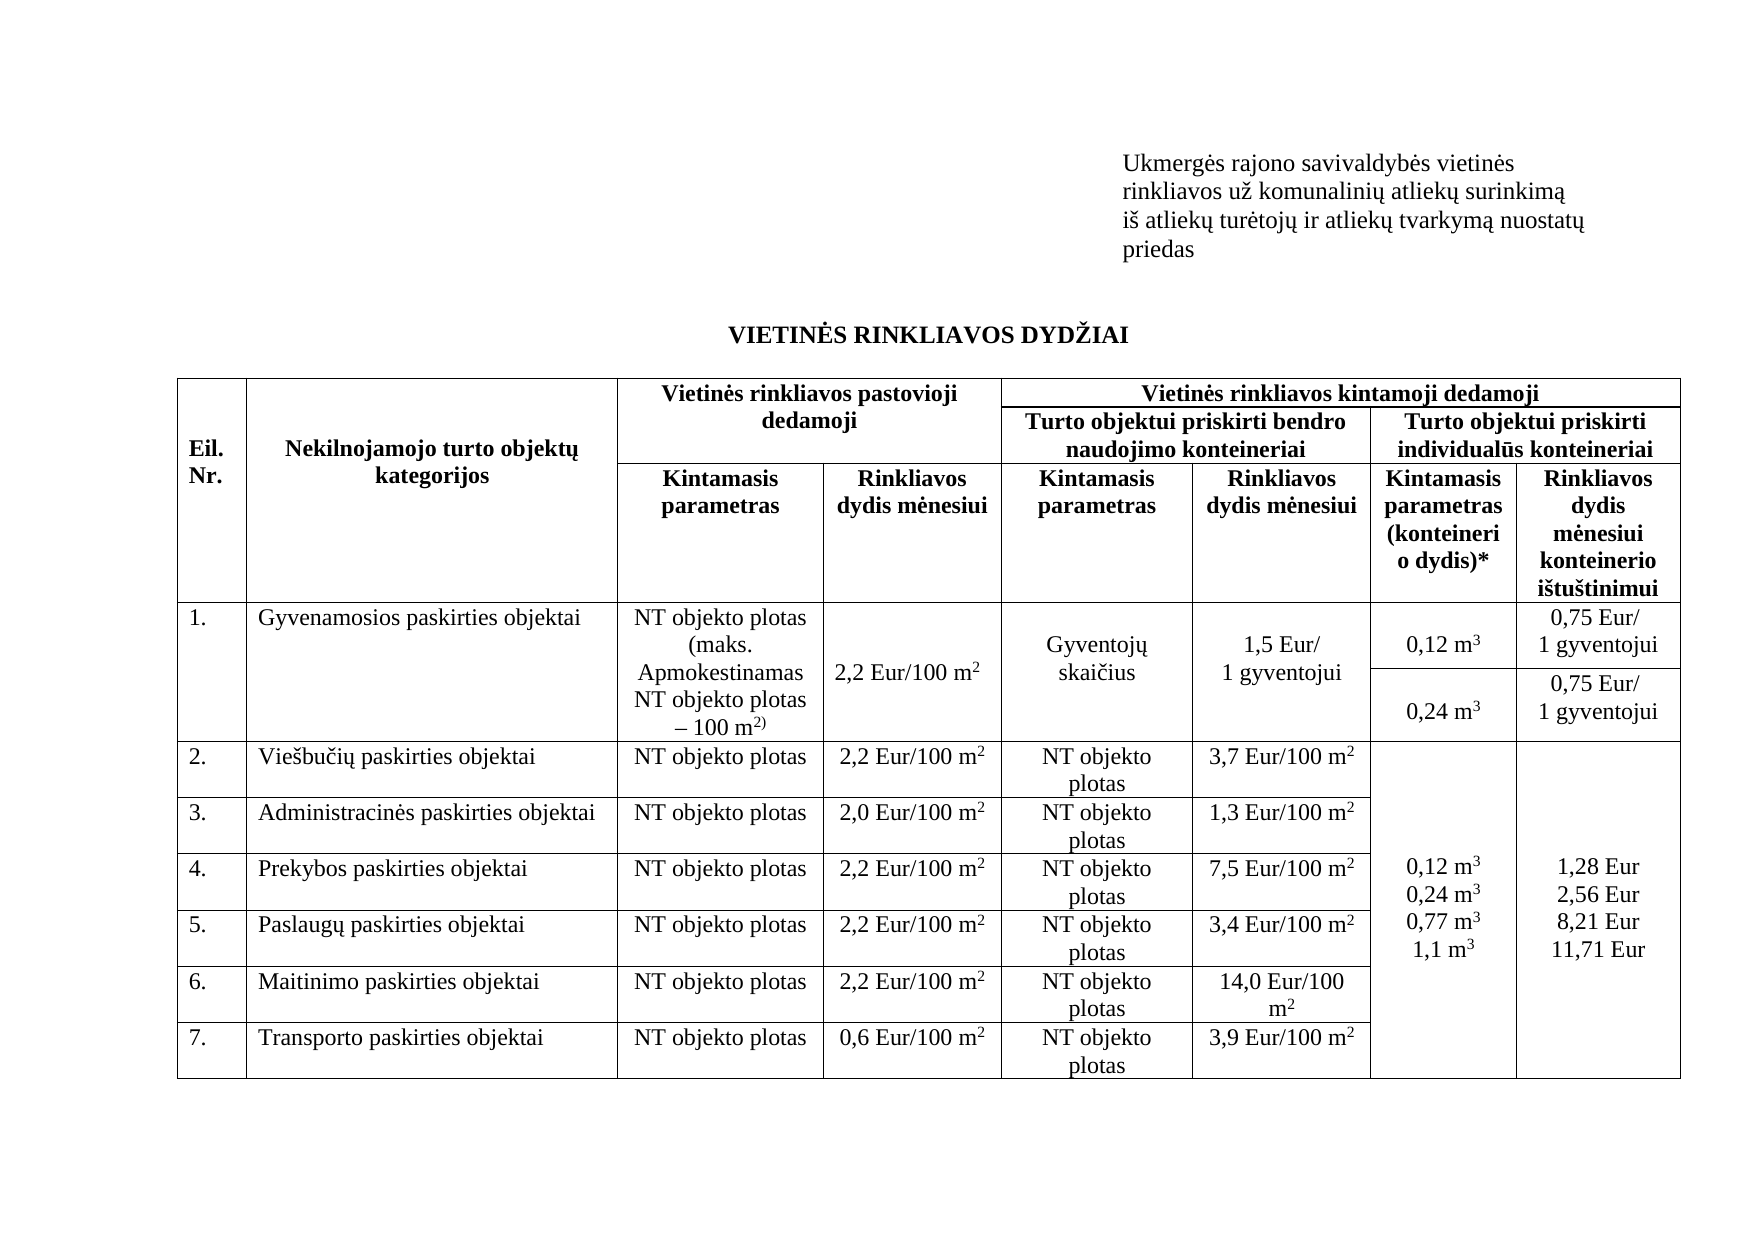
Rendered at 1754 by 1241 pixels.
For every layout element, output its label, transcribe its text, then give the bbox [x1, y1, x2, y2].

table_cell NT objekto plotas [1002, 798, 1192, 853]
table_header Vietinės rinkliavos pastovioji dedamoji [618, 379, 1001, 463]
table_header Vietinės rinkliavos kintamoji dedamoji [1002, 379, 1680, 406]
table_cell NT objekto plotas [1002, 742, 1192, 797]
table_cell NT objekto plotas (maks. Apmokestinamas NT objekto plotas – 100 m2) [618, 603, 823, 741]
table_cell NT objekto plotas [1002, 967, 1192, 1022]
table_cell 1,5 Eur/ 1 gyventojui [1193, 603, 1370, 741]
table_cell 2,2 Eur/100 m2 [824, 967, 1001, 1022]
table_cell Gyventojų skaičius [1002, 603, 1192, 741]
table_cell NT objekto plotas [618, 742, 823, 797]
table_cell 7. [178, 1023, 246, 1078]
table_cell 3,9 Eur/100 m2 [1193, 1023, 1370, 1078]
table_cell NT objekto plotas [618, 967, 823, 1022]
table_cell 0,12 m3 0,24 m3 0,77 m3 1,1 m3 [1371, 742, 1516, 1078]
table_header Nekilnojamojo turto objektų kategorijos [247, 379, 617, 602]
table_cell NT objekto plotas [618, 911, 823, 966]
table_cell 2,2 Eur/100 m2 [824, 854, 1001, 909]
table_cell 0,12 m3 [1371, 603, 1516, 668]
table_cell Rinkliavos dydis mėnesiui konteinerio ištuštinimui [1517, 464, 1680, 602]
table_cell 3. [178, 798, 246, 853]
text Ukmergės rajono savivaldybės vietinės [1122, 148, 1680, 176]
table_cell Rinkliavos dydis mėnesiui [824, 464, 1001, 602]
table_cell NT objekto plotas [618, 1023, 823, 1078]
text rinkliavos už komunalinių atliekų surinkimą [1122, 176, 1680, 205]
table_cell Turto objektui priskirti individualūs konteineriai [1371, 408, 1680, 463]
table_cell Maitinimo paskirties objektai [247, 967, 617, 1022]
table_cell 0,6 Eur/100 m2 [824, 1023, 1001, 1078]
table_cell Administracinės paskirties objektai [247, 798, 617, 853]
table_cell 2,2 Eur/100 m2 [824, 742, 1001, 797]
table_cell Kintamasis parametras [618, 464, 823, 602]
table_cell 0,75 Eur/ 1 gyventojui [1517, 669, 1680, 741]
table_cell 4. [178, 854, 246, 909]
table_cell NT objekto plotas [1002, 911, 1192, 966]
table_cell Kintamasis parametras (konteinerio dydis)* [1371, 464, 1516, 602]
table_cell NT objekto plotas [1002, 854, 1192, 909]
table_cell NT objekto plotas [1002, 1023, 1192, 1078]
text iš atliekų turėtojų ir atliekų tvarkymą nuostatų [1122, 205, 1680, 234]
table_cell Paslaugų paskirties objektai [247, 911, 617, 966]
table_cell Viešbučių paskirties objektai [247, 742, 617, 797]
table_cell 0,24 m3 [1371, 669, 1516, 741]
table_cell Transporto paskirties objektai [247, 1023, 617, 1078]
table_cell 2,2 Eur/100 m2 [824, 603, 1001, 741]
table_cell 14,0 Eur/100 m2 [1193, 967, 1370, 1022]
table_cell 2,2 Eur/100 m2 [824, 911, 1001, 966]
table_cell Prekybos paskirties objektai [247, 854, 617, 909]
table_cell Rinkliavos dydis mėnesiui [1193, 464, 1370, 602]
text priedas [1122, 234, 1680, 263]
table_cell NT objekto plotas [618, 798, 823, 853]
table_cell Gyvenamosios paskirties objektai [247, 603, 617, 741]
table_cell 2,0 Eur/100 m2 [824, 798, 1001, 853]
table_cell Turto objektui priskirti bendro naudojimo konteineriai [1002, 408, 1370, 463]
table_cell 0,75 Eur/ 1 gyventojui [1517, 603, 1680, 668]
table_cell 3,4 Eur/100 m2 [1193, 911, 1370, 966]
table_cell 1,3 Eur/100 m2 [1193, 798, 1370, 853]
table_cell Kintamasis parametras [1002, 464, 1192, 602]
table_cell 1. [178, 603, 246, 741]
table_cell 7,5 Eur/100 m2 [1193, 854, 1370, 909]
table_cell 6. [178, 967, 246, 1022]
table_header Eil. Nr. [178, 379, 246, 602]
table_cell 5. [178, 911, 246, 966]
table_cell 2. [178, 742, 246, 797]
table_cell 1,28 Eur 2,56 Eur 8,21 Eur 11,71 Eur [1517, 742, 1680, 1078]
text VIETINĖS RINKLIAVOS DYDŽIAI [177, 320, 1680, 349]
table_cell 3,7 Eur/100 m2 [1193, 742, 1370, 797]
table_cell NT objekto plotas [618, 854, 823, 909]
